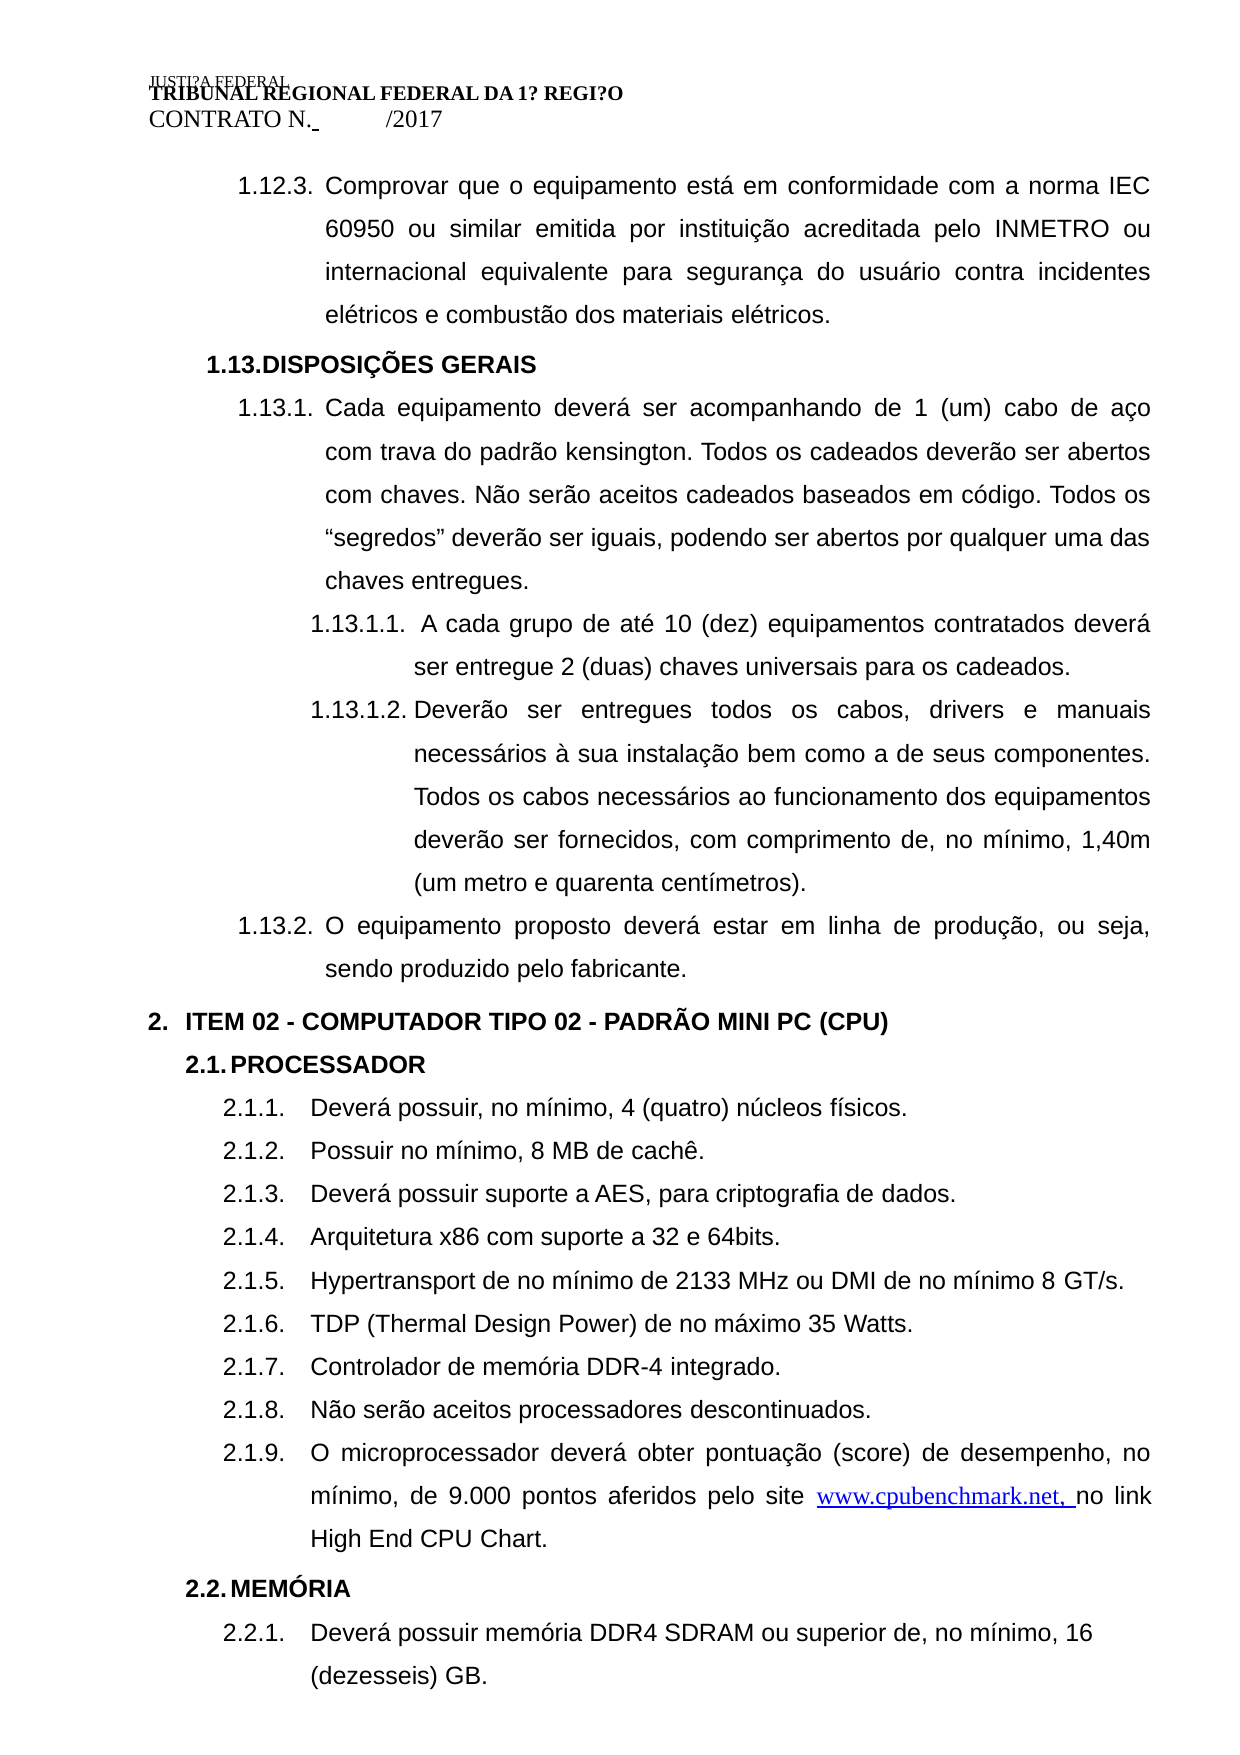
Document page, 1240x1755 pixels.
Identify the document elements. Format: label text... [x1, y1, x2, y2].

subtitle MEMÓRIA [185, 1575, 1162, 1603]
list PROCESSADOR [185, 1050, 1162, 1079]
list A cada grupo de até 10 (dez) equipamentos contratados deverá ser entregue 2 (duas) chaves universais para os cadeados. [310, 609, 1152, 681]
list Possuir no mínimo, 8 MB de cachê. [223, 1136, 1162, 1165]
list Arquitetura x86 com suporte a 32 e 64bits. [223, 1222, 1162, 1251]
list O microprocessador deverá obter pontuação (score) de desempenho, no mínimo, de 9.000 pontos aferidos pelo site www.cpubenchmark.net, no link High End CPU Chart. [223, 1438, 1152, 1553]
list Cada equipamento deverá ser acompanhando de 1 (um) cabo de aço com trava do padrão kensington. Todos os cadeados deverão ser abertos com chaves. Não serão aceitos cadeados baseados em código. Todos os “segredos” deverão ser iguais, podendo ser abertos por qualquer uma das chaves entregues. [237, 393, 1152, 594]
list O equipamento proposto deverá estar em linha de produção, ou seja, sendo produzido pelo fabricante. [237, 911, 1152, 983]
list Deverá possuir suporte a AES, para criptografia de dados. [223, 1179, 1162, 1208]
subtitle DISPOSIÇÕES GERAIS [206, 350, 1162, 379]
list Comprovar que o equipamento está em conformidade com a norma IEC 60950 ou similar emitida por instituição acreditada pelo INMETRO ou internacional equivalente para segurança do usuário contra incidentes elétricos e combustão dos materiais elétricos. [237, 171, 1152, 329]
subtitle ITEM 02 - COMPUTADOR TIPO 02 - PADRÃO MINI PC (CPU) [148, 1007, 1162, 1036]
list TDP (Thermal Design Power) de no máximo 35 Watts. [223, 1309, 1162, 1337]
list Não serão aceitos processadores descontinuados. [223, 1395, 1162, 1424]
list Deverá possuir memória DDR4 SDRAM ou superior de, no mínimo, 16 (dezesseis) GB. [223, 1618, 1152, 1690]
list Deverá possuir, no mínimo, 4 (quatro) núcleos físicos. [223, 1093, 1162, 1122]
list Deverão ser entregues todos os cabos, drivers e manuais necessários à sua instalação bem como a de seus componentes. Todos os cabos necessários ao funcionamento dos equipamentos deverão ser fornecidos, com comprimento de, no mínimo, 1,40m (um metro e quarenta centímetros). [310, 695, 1152, 897]
list Controlador de memória DDR-4 integrado. [223, 1352, 1162, 1381]
list Hypertransport de no mínimo de 2133 MHz ou DMI de no mínimo 8 GT/s. [223, 1266, 1162, 1294]
